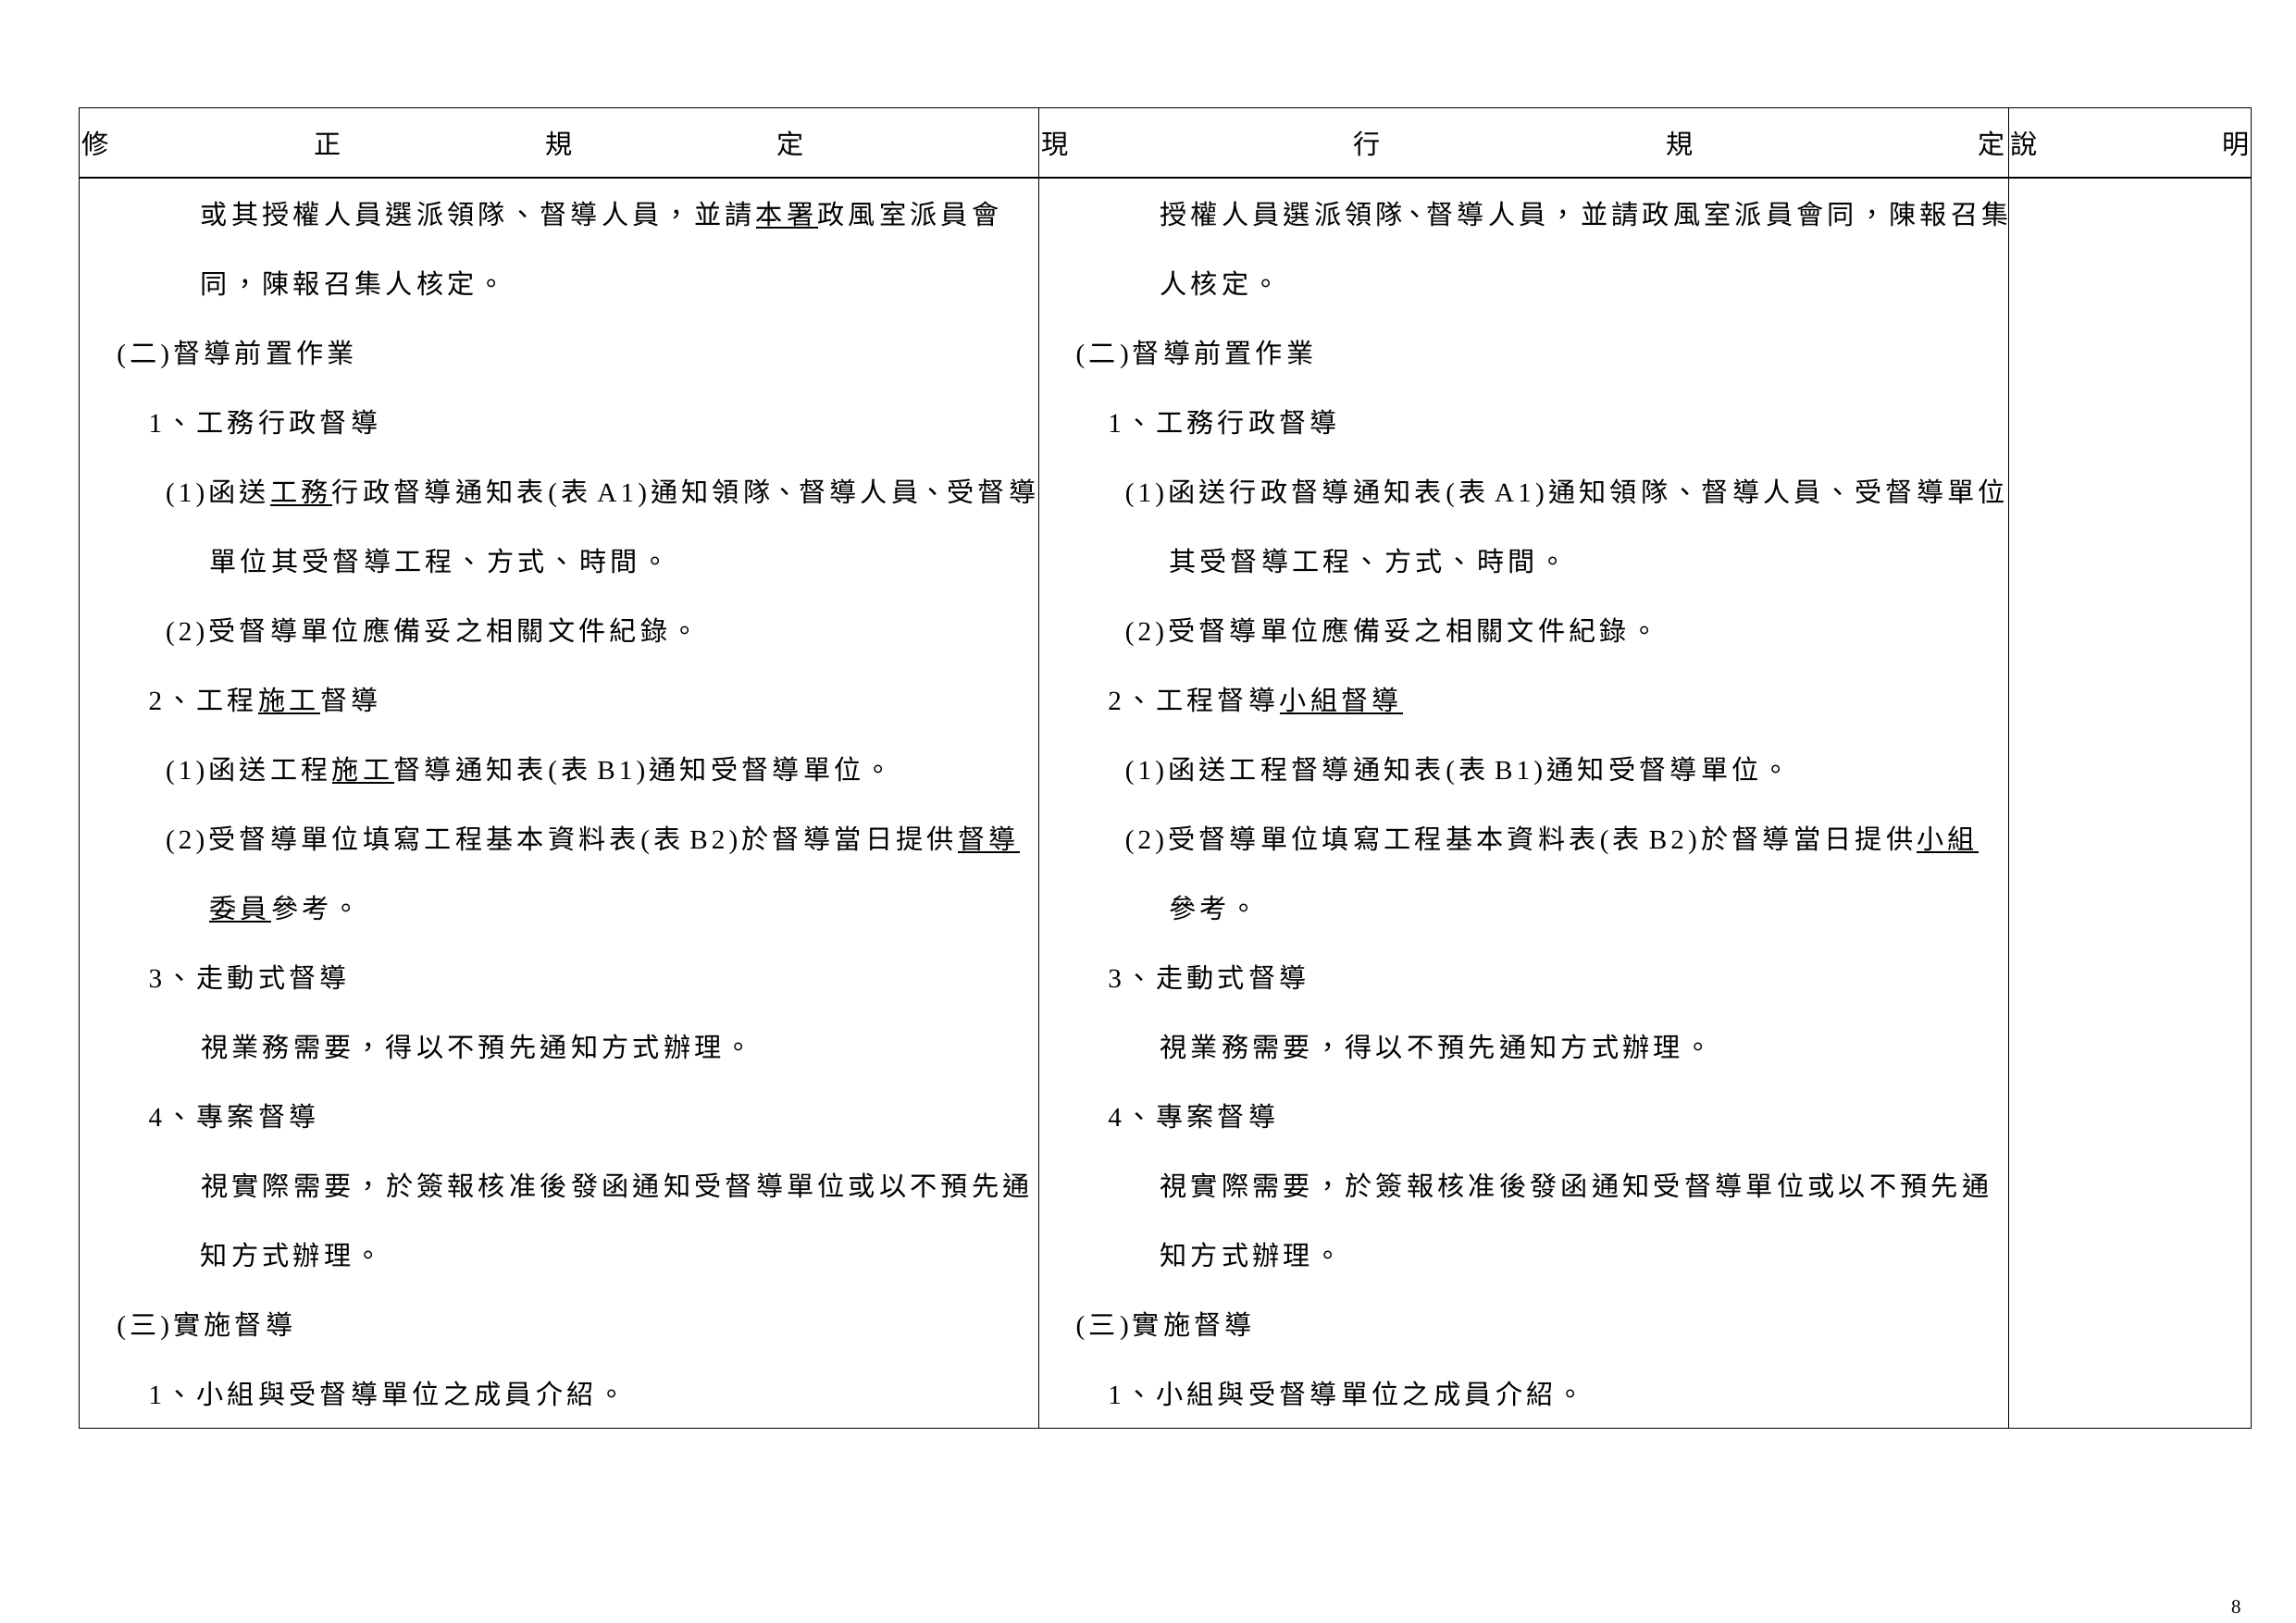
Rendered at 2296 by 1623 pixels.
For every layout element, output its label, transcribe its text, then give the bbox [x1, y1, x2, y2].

table_cell 或其授權人員選派領隊、督導人員，並請本署政風室派員會同，陳報召集人核定。 (二)督導前置作業 1、工務行政督導 (1)函送工務行政督導通知表(表A1)通知領隊、督導人員、受督導單位其受督導工程、方式、時間。 (2)受督導單位應備妥之相關文件紀錄。 2、工程施工督導 (1)函送工程施工督導通知表(表B1)通知受督導單位。 (2)受督導單位填寫工程基本資料表(表B2)於督導當日提供督導委員參考。 3、走動式督導 視業務需要，得以不預先通知方式辦理。 4、專案督導 視實際需要，於簽報核准後發函通知受督導單位或以不預先通知方式辦理。 (三)實施督導 1、小組與受督導單位之成員介紹。 [80, 179, 1038, 1427]
table_header 修正規定 [80, 108, 1038, 177]
table_cell [2009, 179, 2251, 1427]
table_cell 授權人員選派領隊、督導人員，並請政風室派員會同，陳報召集人核定。 (二)督導前置作業 1、工務行政督導 (1)函送行政督導通知表(表A1)通知領隊、督導人員、受督導單位其受督導工程、方式、時間。 (2)受督導單位應備妥之相關文件紀錄。 2、工程督導小組督導 (1)函送工程督導通知表(表B1)通知受督導單位。 (2)受督導單位填寫工程基本資料表(表B2)於督導當日提供小組參考。 3、走動式督導 視業務需要，得以不預先通知方式辦理。 4、專案督導 視實際需要，於簽報核准後發函通知受督導單位或以不預先通知方式辦理。 (三)實施督導 1、小組與受督導單位之成員介紹。 [1039, 179, 2008, 1427]
table_header 說明 [2009, 108, 2251, 177]
table_header 現行規定 [1039, 108, 2008, 177]
